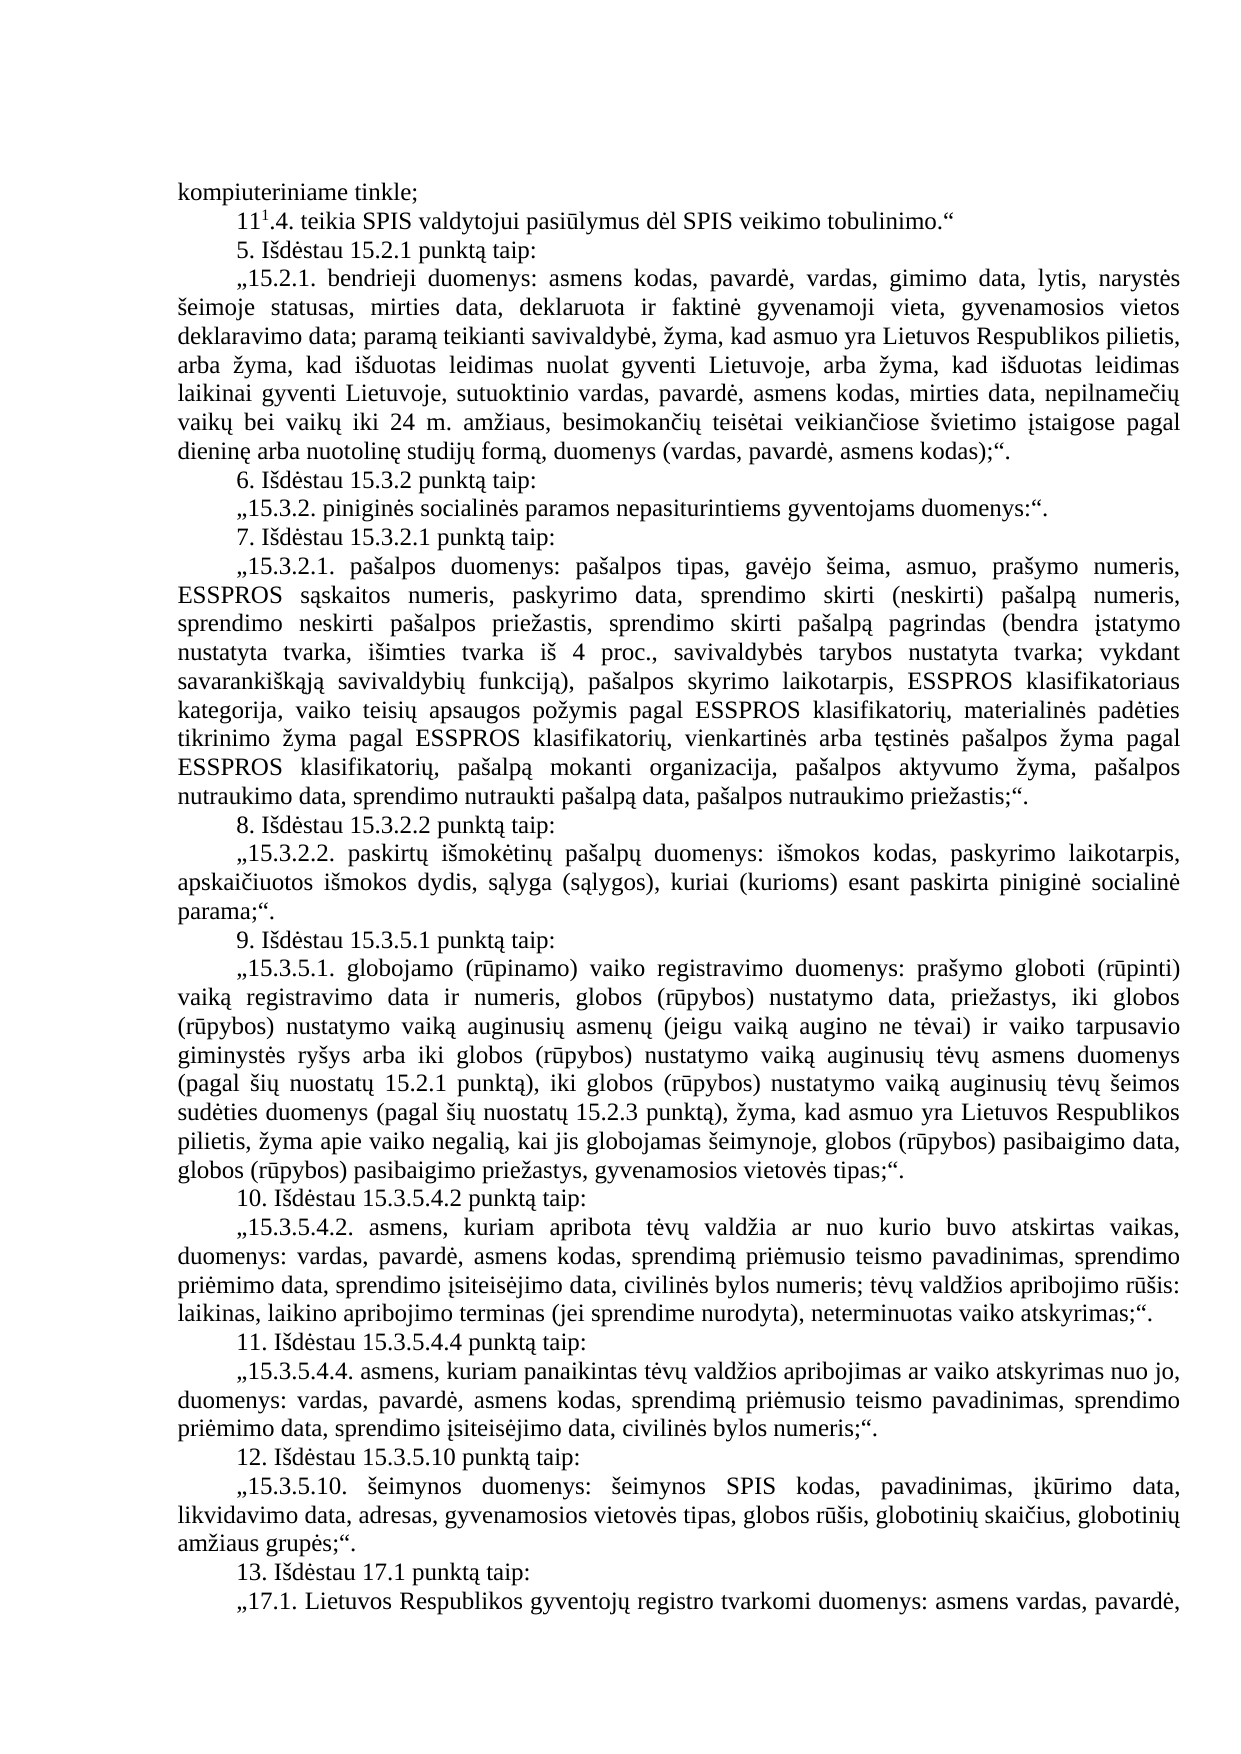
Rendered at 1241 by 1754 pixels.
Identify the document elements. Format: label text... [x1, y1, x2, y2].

text 9. Išdėstau 15.3.5.1 punktą taip: [177, 925, 1181, 953]
text „15.3.2. piniginės socialinės paramos nepasiturintiems gyventojams duomenys:“. [177, 493, 1181, 522]
text „15.3.2.1. pašalpos duomenys: pašalpos tipas, gavėjo šeima, asmuo, prašymo numeris, ESSPROS sąskaitos numeris, paskyrimo data, sprendimo skirti (neskirti) pašalpą numeris, sprendimo neskirti pašalpos priežastis, sprendimo skirti pašalpą pagrindas (bendra įstatymo nustatyta tvarka, išimties tvarka iš 4 proc., savivaldybės tarybos nustatyta tvarka; vykdant savarankiškąją savivaldybių funkciją), pašalpos skyrimo laikotarpis, ESSPROS klasifikatoriaus kategorija, vaiko teisių apsaugos požymis pagal ESSPROS klasifikatorių, materialinės padėties tikrinimo žyma pagal ESSPROS klasifikatorių, vienkartinės arba tęstinės pašalpos žyma pagal ESSPROS klasifikatorių, pašalpą mokanti organizacija, pašalpos aktyvumo žyma, pašalpos nutraukimo data, sprendimo nutraukti pašalpą data, pašalpos nutraukimo priežastis;“. [177, 551, 1181, 810]
text „15.3.5.4.4. asmens, kuriam panaikintas tėvų valdžios apribojimas ar vaiko atskyrimas nuo jo, duomenys: vardas, pavardė, asmens kodas, sprendimą priėmusio teismo pavadinimas, sprendimo priėmimo data, sprendimo įsiteisėjimo data, civilinės bylos numeris;“. [177, 1356, 1181, 1442]
text „15.3.5.1. globojamo (rūpinamo) vaiko registravimo duomenys: prašymo globoti (rūpinti) vaiką registravimo data ir numeris, globos (rūpybos) nustatymo data, priežastys, iki globos (rūpybos) nustatymo vaiką auginusių asmenų (jeigu vaiką augino ne tėvai) ir vaiko tarpusavio giminystės ryšys arba iki globos (rūpybos) nustatymo vaiką auginusių tėvų asmens duomenys (pagal šių nuostatų 15.2.1 punktą), iki globos (rūpybos) nustatymo vaiką auginusių tėvų šeimos sudėties duomenys (pagal šių nuostatų 15.2.3 punktą), žyma, kad asmuo yra Lietuvos Respublikos pilietis, žyma apie vaiko negalią, kai jis globojamas šeimynoje, globos (rūpybos) pasibaigimo data, globos (rūpybos) pasibaigimo priežastys, gyvenamosios vietovės tipas;“. [177, 953, 1181, 1183]
text 12. Išdėstau 15.3.5.10 punktą taip: [177, 1442, 1181, 1471]
text „15.2.1. bendrieji duomenys: asmens kodas, pavardė, vardas, gimimo data, lytis, narystės šeimoje statusas, mirties data, deklaruota ir faktinė gyvenamoji vieta, gyvenamosios vietos deklaravimo data; paramą teikianti savivaldybė, žyma, kad asmuo yra Lietuvos Respublikos pilietis, arba žyma, kad išduotas leidimas nuolat gyventi Lietuvoje, arba žyma, kad išduotas leidimas laikinai gyventi Lietuvoje, sutuoktinio vardas, pavardė, asmens kodas, mirties data, nepilnamečių vaikų bei vaikų iki 24 m. amžiaus, besimokančių teisėtai veikiančiose švietimo įstaigose pagal dieninę arba nuotolinę studijų formą, duomenys (vardas, pavardė, asmens kodas);“. [177, 263, 1181, 465]
text „15.3.2.2. paskirtų išmokėtinų pašalpų duomenys: išmokos kodas, paskyrimo laikotarpis, apskaičiuotos išmokos dydis, sąlyga (sąlygos), kuriai (kurioms) esant paskirta piniginė socialinė parama;“. [177, 838, 1181, 925]
text „15.3.5.10. šeimynos duomenys: šeimynos SPIS kodas, pavadinimas, įkūrimo data, likvidavimo data, adresas, gyvenamosios vietovės tipas, globos rūšis, globotinių skaičius, globotinių amžiaus grupės;“. [177, 1471, 1181, 1557]
text kompiuteriniame tinkle; [177, 177, 1181, 206]
text 13. Išdėstau 17.1 punktą taip: [177, 1557, 1181, 1586]
text 7. Išdėstau 15.3.2.1 punktą taip: [177, 522, 1181, 551]
text 6. Išdėstau 15.3.2 punktą taip: [177, 465, 1181, 493]
text „17.1. Lietuvos Respublikos gyventojų registro tvarkomi duomenys: asmens vardas, pavardė, [177, 1586, 1181, 1615]
text 8. Išdėstau 15.3.2.2 punktą taip: [177, 810, 1181, 838]
text „15.3.5.4.2. asmens, kuriam apribota tėvų valdžia ar nuo kurio buvo atskirtas vaikas, duomenys: vardas, pavardė, asmens kodas, sprendimą priėmusio teismo pavadinimas, sprendimo priėmimo data, sprendimo įsiteisėjimo data, civilinės bylos numeris; tėvų valdžios apribojimo rūšis: laikinas, laikino apribojimo terminas (jei sprendime nurodyta), neterminuotas vaiko atskyrimas;“. [177, 1212, 1181, 1327]
text 10. Išdėstau 15.3.5.4.2 punktą taip: [177, 1183, 1181, 1212]
text 5. Išdėstau 15.2.1 punktą taip: [177, 235, 1181, 263]
text 11. Išdėstau 15.3.5.4.4 punktą taip: [177, 1327, 1181, 1356]
text 111.4. teikia SPIS valdytojui pasiūlymus dėl SPIS veikimo tobulinimo.“ [177, 206, 1181, 235]
